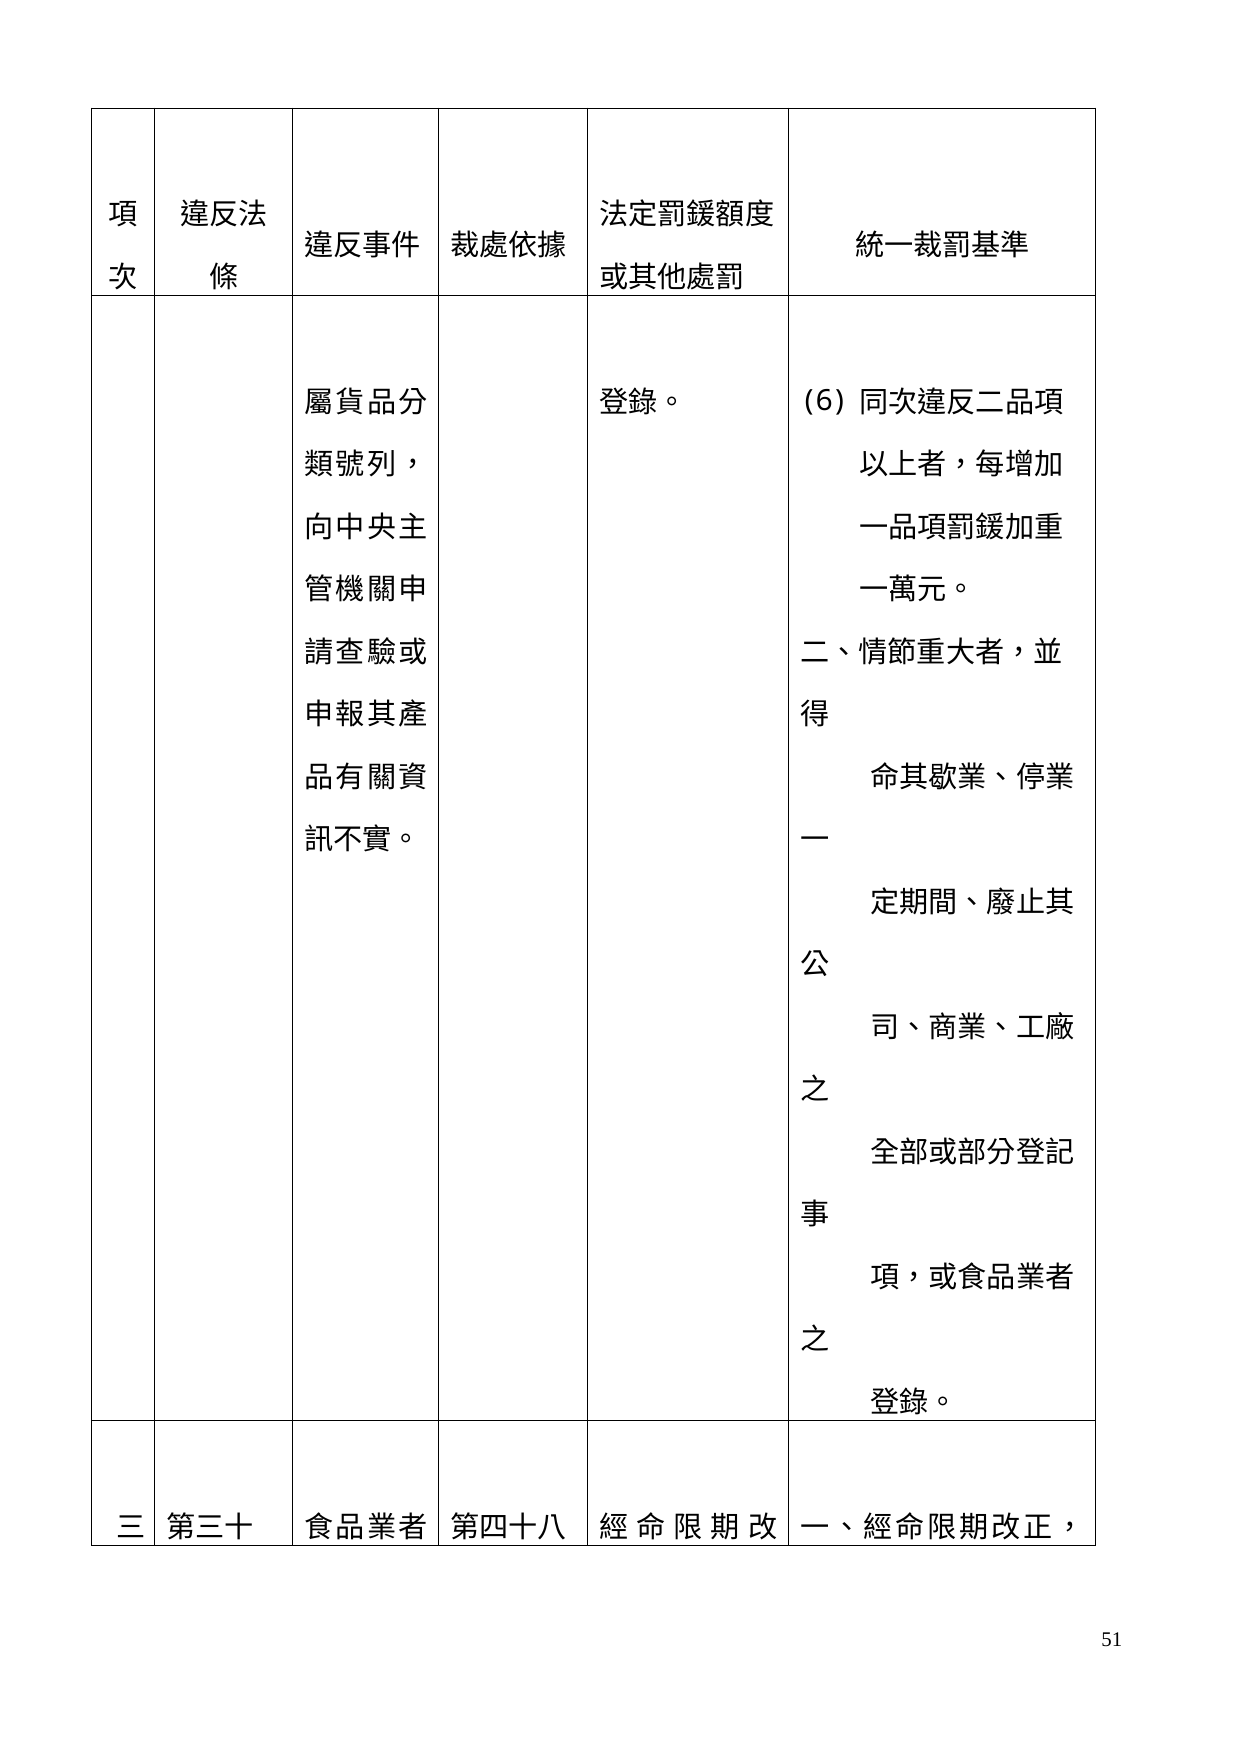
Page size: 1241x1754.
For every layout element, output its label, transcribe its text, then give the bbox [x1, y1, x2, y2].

table_cell 食品業者 [293, 1421, 438, 1545]
table_cell 一、裁罰基準 第一次：三萬元至六十萬元。 第二次：五萬元至一百二十萬元。 第三次：七萬元至一百八十萬元。 第四次：九萬元至二百四十萬元。 第五次：十一萬元至三百萬元。 同次違反二品項以上者，每增加一品項罰鍰加重一萬元。 二、情節重大者，並得 命其歇業、停業一 定期間、廢止其公 司、商業、工廠之 全部或部分登記事 項，或食品業者之 登錄。 [789, 296, 1095, 1420]
table_cell [92, 296, 154, 1420]
table_header 項 次 [92, 109, 154, 295]
table_header 違反事件 [293, 109, 438, 295]
table_header 裁處依據 [439, 109, 587, 295]
table_cell 三 [92, 1421, 154, 1545]
table_cell 第三十 [155, 1421, 292, 1545]
table_cell [155, 296, 292, 1420]
table_cell 一、經命限期改正，屆 期不改正者，依違 規次數裁處之： 第一次：三萬元至六十萬元。 第二次：五萬元至一百二十萬元。 第三次：七萬元至一百八十萬元。 第四次：九萬元至二百四十萬元。 第五次：十一萬元至三百萬元。 同次違反二品項以上者，每增加一品項罰鍰加重一萬元。 二、情節重大者，並得 命其歇業、停業一 定期間、廢止其公 司、商業、工廠之 全部或部分登記事 項，或食品業者之 登錄。 [789, 1421, 1095, 1545]
table_cell [439, 296, 587, 1420]
table_header 違反法條 [155, 109, 292, 295]
table_header 法定罰鍰額度或其他處罰 [588, 109, 788, 295]
table_cell 經命限期改 [588, 1421, 788, 1545]
table_header 統一裁罰基準 [789, 109, 1095, 295]
table_cell 第四十八 [439, 1421, 587, 1545]
table_cell 登錄。 [588, 296, 788, 1420]
table_cell 屬貨品分類號列，向中央主管機關申請查驗或申報其產品有關資訊不實。 [293, 296, 438, 1420]
